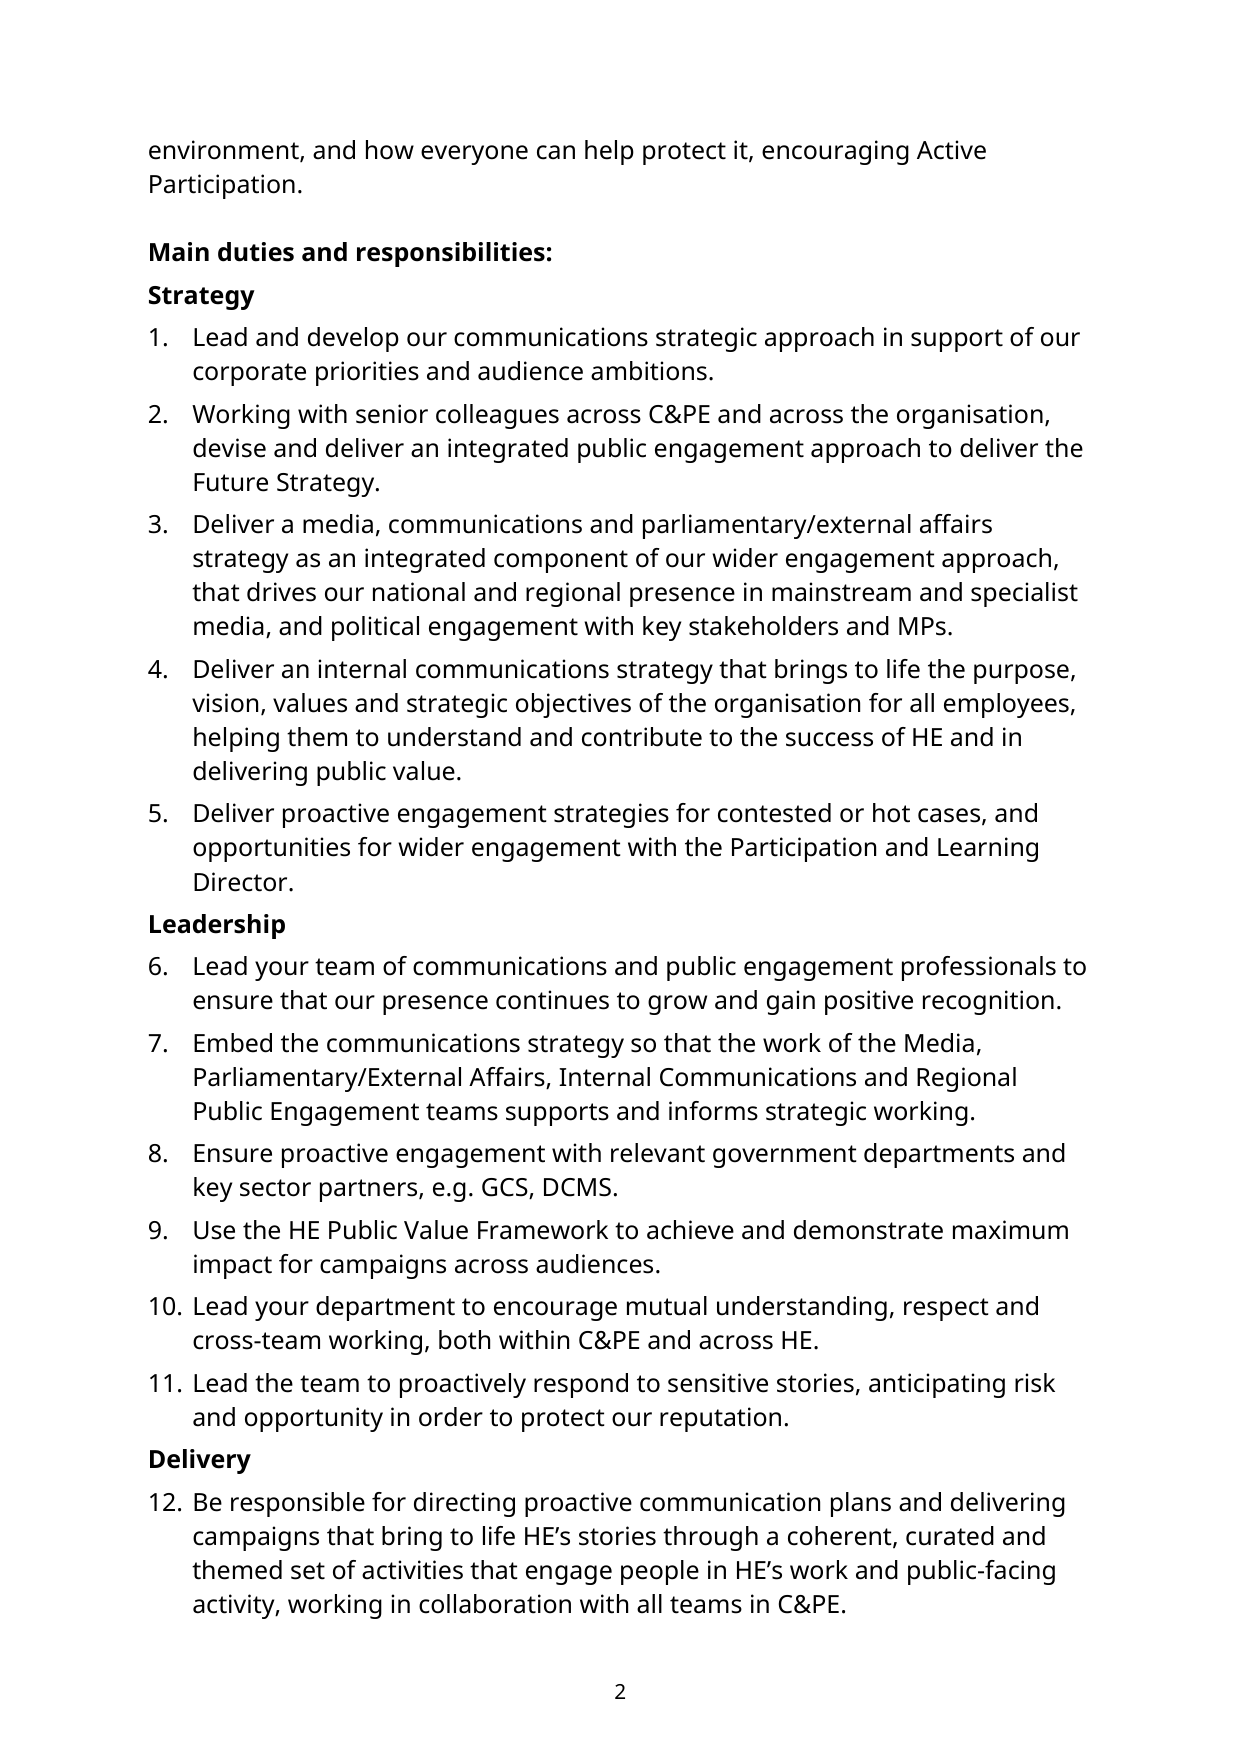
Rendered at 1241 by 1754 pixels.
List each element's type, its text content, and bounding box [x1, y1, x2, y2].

text Delivery [148, 1442, 1092, 1476]
text Main duties and responsibilities: [148, 235, 1092, 269]
list Deliver a media, communications and parliamentary/external affairs strategy as an integrated component of our wider engagement approach, that drives our national and regional presence in mainstream and specialist media, and political engagement with key stakeholders and MPs. [148, 507, 1092, 643]
list Deliver proactive engagement strategies for contested or hot cases, and opportunities for wider engagement with the Participation and Learning Director. [148, 796, 1092, 898]
list Use the HE Public Value Framework to achieve and demonstrate maximum impact for campaigns across audiences. [148, 1212, 1092, 1281]
text Strategy [148, 277, 1092, 312]
list Lead your team of communications and public engagement professionals to ensure that our presence continues to grow and gain positive recognition. [148, 949, 1092, 1017]
text Leadership [148, 907, 1092, 941]
list Working with senior colleagues across C&PE and across the organisation, devise and deliver an integrated public engagement approach to deliver the Future Strategy. [148, 396, 1092, 498]
list Deliver an internal communications strategy that brings to life the purpose, vision, values and strategic objectives of the organisation for all employees, helping them to understand and contribute to the success of HE and in delivering public value. [148, 651, 1092, 788]
list Embed the communications strategy so that the work of the Media, Parliamentary/External Affairs, Internal Communications and Regional Public Engagement teams supports and informs strategic working. [148, 1025, 1092, 1128]
list Lead the team to proactively respond to sensitive stories, anticipating risk and opportunity in order to protect our reputation. [148, 1365, 1092, 1433]
list Lead your department to encourage mutual understanding, respect and cross-team working, both within C&PE and across HE. [148, 1289, 1092, 1357]
text environment, and how everyone can help protect it, encouraging Active Participation. [148, 133, 1092, 201]
list Be responsible for directing proactive communication plans and delivering campaigns that bring to life HE’s stories through a coherent, curated and themed set of activities that engage people in HE’s work and public-facing activity, working in collaboration with all teams in C&PE. [148, 1484, 1092, 1620]
list Lead and develop our communications strategic approach in support of our corporate priorities and audience ambitions. [148, 320, 1092, 388]
list Ensure proactive engagement with relevant government departments and key sector partners, e.g. GCS, DCMS. [148, 1136, 1092, 1204]
